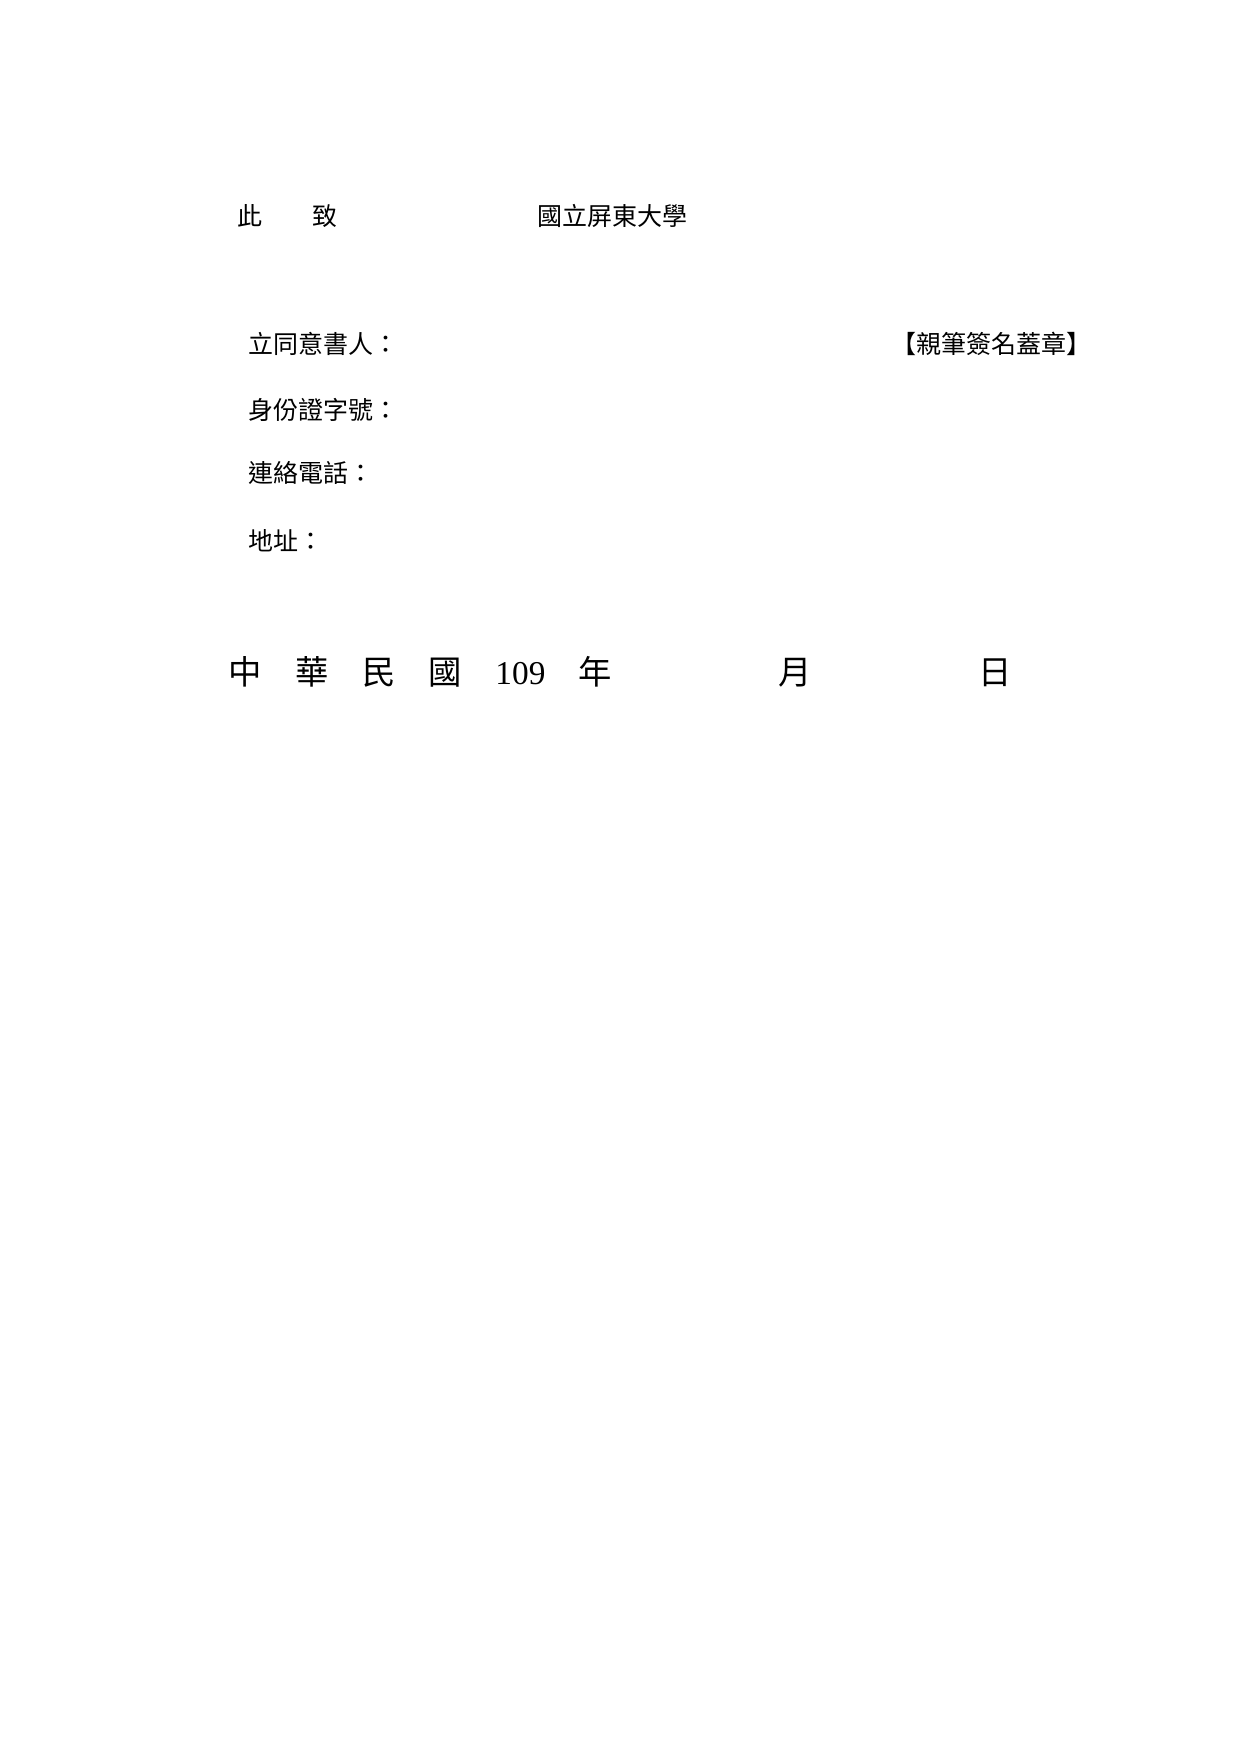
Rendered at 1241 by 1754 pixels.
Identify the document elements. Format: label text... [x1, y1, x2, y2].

table_cell 身份證字號： [237, 367, 423, 430]
table_cell 地址： [237, 492, 423, 566]
table_header 立同意書人： [237, 298, 423, 367]
text 中 華 民 國 109 年 月 日 [187, 628, 1053, 691]
table_cell [423, 430, 1103, 492]
text 此 致 國立屏東大學 [237, 173, 1053, 235]
table_cell [423, 492, 1103, 566]
table_cell 連絡電話： [237, 430, 423, 492]
table_cell [423, 367, 1103, 430]
table_header 【親筆簽名蓋章】 [423, 298, 1103, 367]
